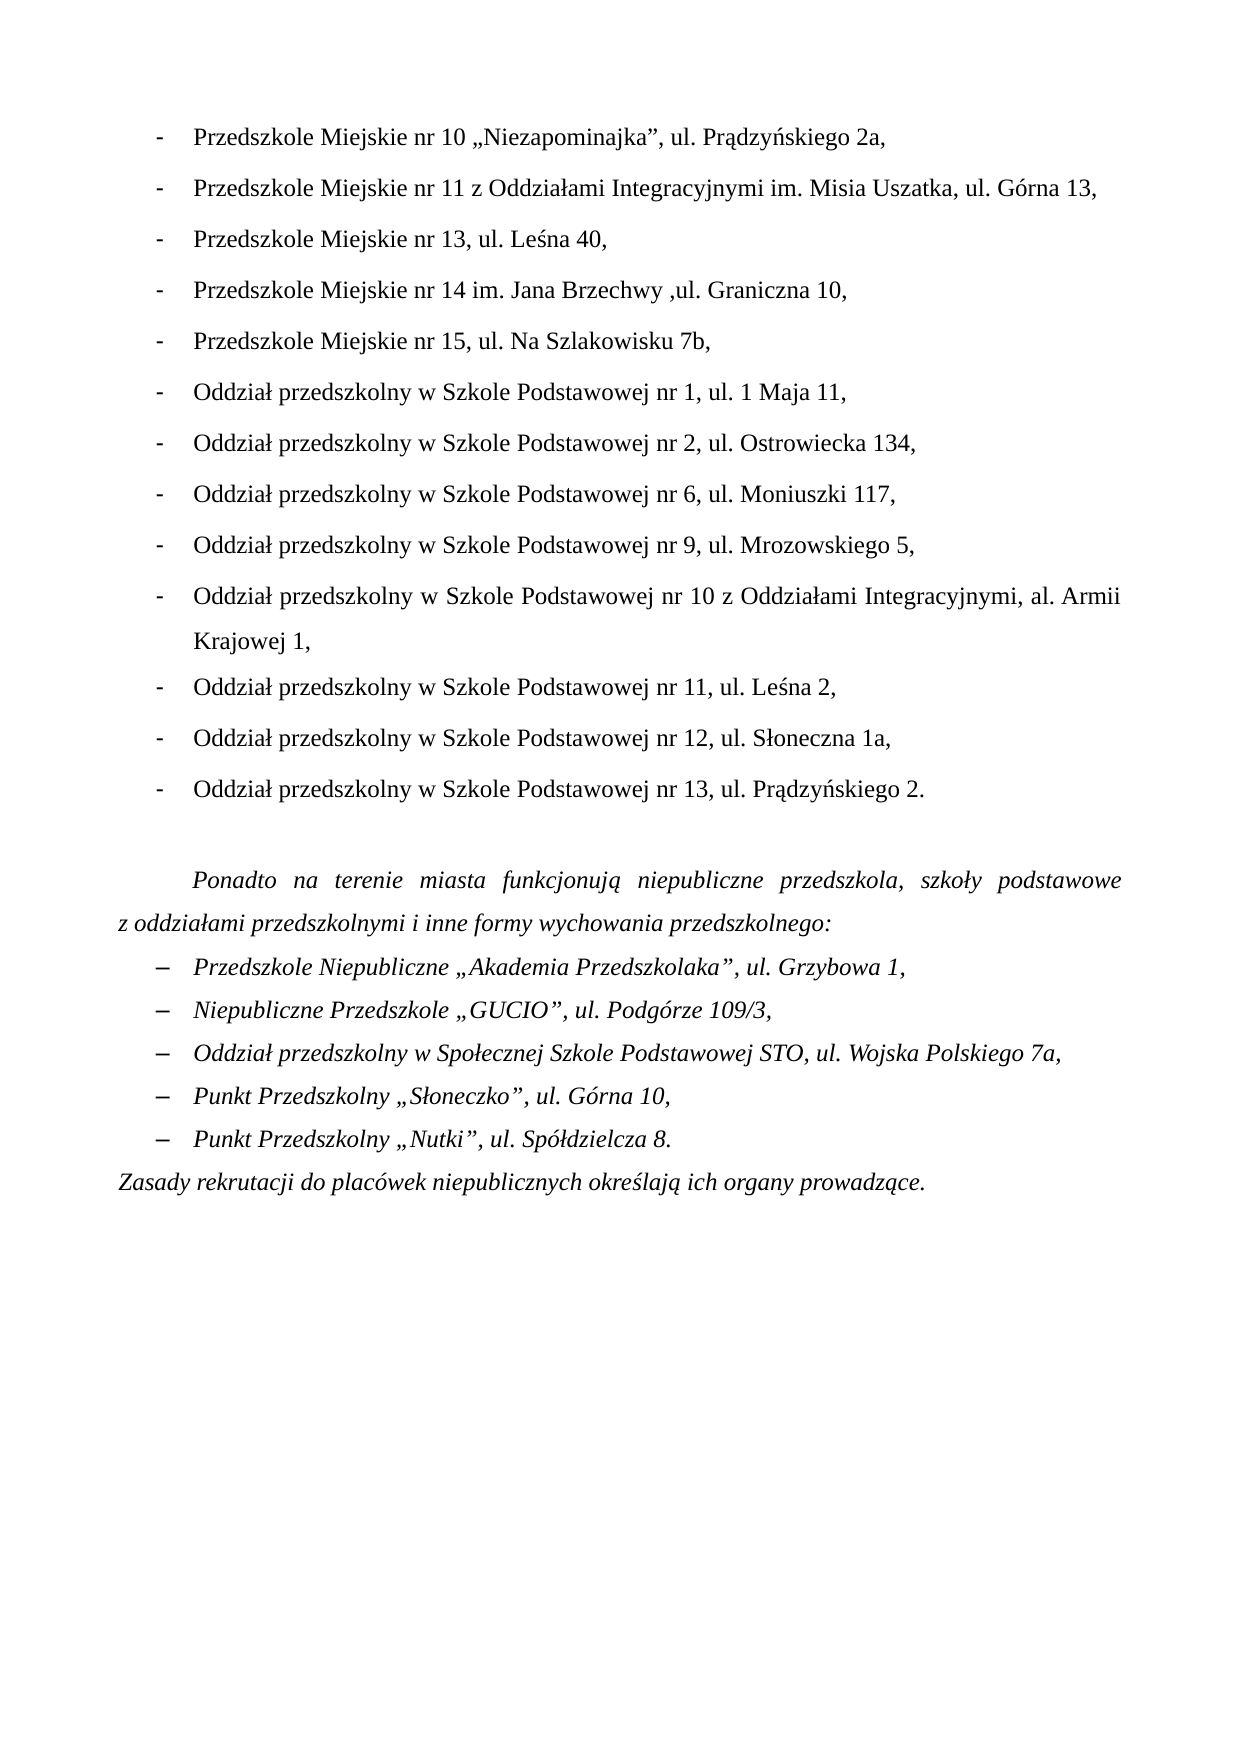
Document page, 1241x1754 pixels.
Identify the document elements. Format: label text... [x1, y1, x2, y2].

list Oddział przedszkolny w Szkole Podstawowej nr 9, ul. Mrozowskiego 5, [156, 526, 1122, 561]
list Przedszkole Miejskie nr 13, ul. Leśna 40, [156, 220, 1122, 254]
list Oddział przedszkolny w Szkole Podstawowej nr 6, ul. Moniuszki 117, [156, 475, 1122, 509]
list Przedszkole Niepubliczne „Akademia Przedszkolaka”, ul. Grzybowa 1, [156, 952, 1122, 980]
list Przedszkole Miejskie nr 14 im. Jana Brzechwy ,ul. Graniczna 10, [156, 271, 1122, 305]
list Punkt Przedszkolny „Nutki”, ul. Spółdzielcza 8. [156, 1124, 1122, 1153]
list Przedszkole Miejskie nr 10 „Niezapominajka”, ul. Prądzyńskiego 2a, [156, 118, 1122, 152]
list Oddział przedszkolny w Szkole Podstawowej nr 2, ul. Ostrowiecka 134, [156, 424, 1122, 458]
list Punkt Przedszkolny „Słoneczko”, ul. Górna 10, [156, 1081, 1122, 1110]
list Przedszkole Miejskie nr 15, ul. Na Szlakowisku 7b, [156, 322, 1122, 356]
list Oddział przedszkolny w Szkole Podstawowej nr 1, ul. 1 Maja 11, [156, 373, 1122, 407]
text Ponadto na terenie miasta funkcjonują niepubliczne przedszkola, szkoły podstawowe z oddziałami przedszkolnymi i inne formy wychowania przedszkolnego: [118, 865, 1122, 937]
list Oddział przedszkolny w Szkole Podstawowej nr 12, ul. Słoneczna 1a, [156, 720, 1122, 754]
list Oddział przedszkolny w Szkole Podstawowej nr 11, ul. Leśna 2, [156, 669, 1122, 703]
list Oddział przedszkolny w Szkole Podstawowej nr 13, ul. Prądzyńskiego 2. [156, 771, 1122, 805]
list Oddział przedszkolny w Szkole Podstawowej nr 10 z Oddziałami Integracyjnymi, al. Armii Krajowej 1, [156, 577, 1122, 655]
list Niepubliczne Przedszkole „GUCIO”, ul. Podgórze 109/3, [156, 995, 1122, 1023]
list Oddział przedszkolny w Społecznej Szkole Podstawowej STO, ul. Wojska Polskiego 7a, [156, 1038, 1122, 1067]
text Zasady rekrutacji do placówek niepublicznych określają ich organy prowadzące. [118, 1167, 1122, 1196]
list Przedszkole Miejskie nr 11 z Oddziałami Integracyjnymi im. Misia Uszatka, ul. Górna 13, [156, 169, 1122, 203]
